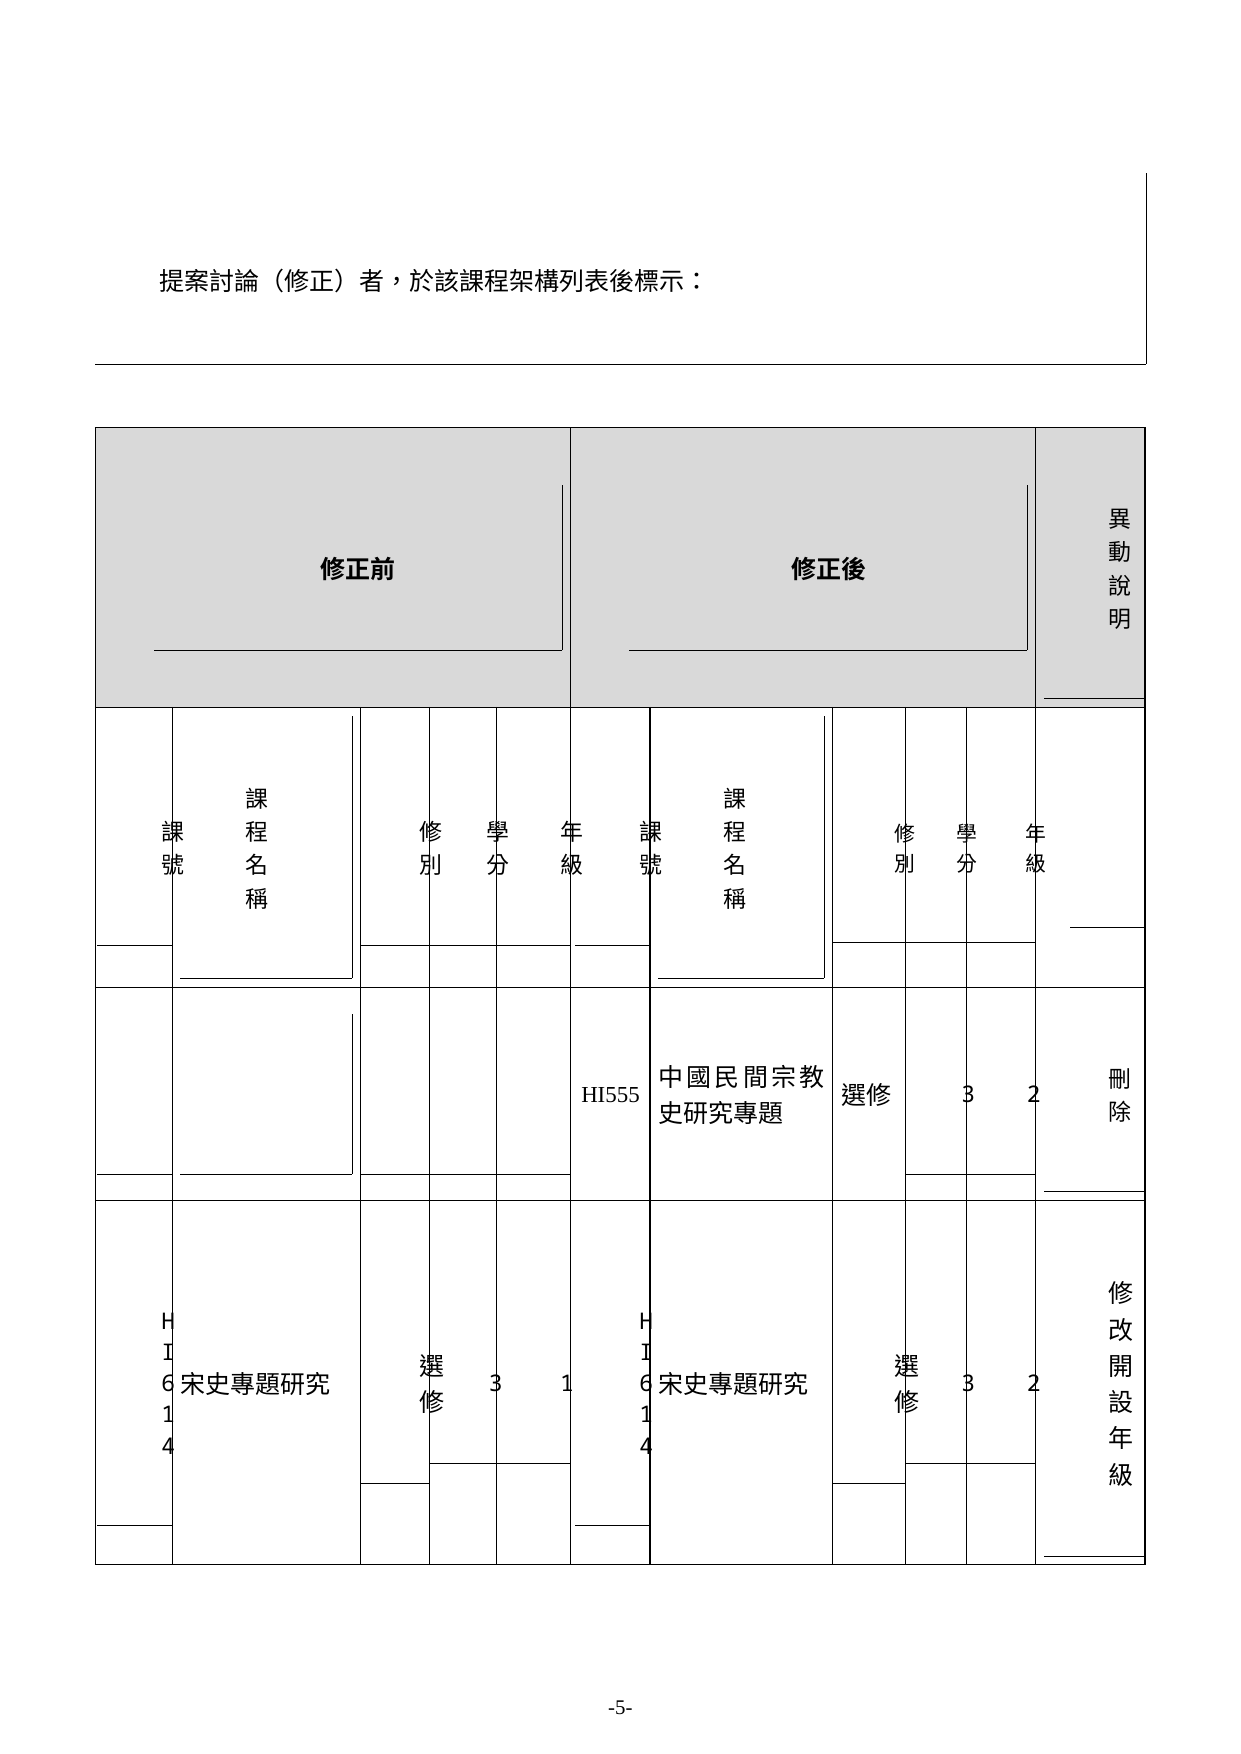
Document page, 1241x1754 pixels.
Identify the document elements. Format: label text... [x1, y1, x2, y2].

table_cell 3 [906, 1201, 966, 1463]
table_cell 2 [967, 988, 1035, 1174]
table_cell 年級 [497, 708, 570, 945]
table_cell 2 [967, 1201, 1035, 1463]
table_cell 宋史專題研究 [173, 1201, 360, 1564]
table_cell 選修 [361, 1201, 429, 1483]
table_cell [361, 1175, 429, 1200]
table_cell 1 [497, 1201, 570, 1463]
table_cell [173, 988, 360, 1200]
table_cell [361, 988, 429, 1174]
table_cell 宋史專題研究 [651, 1201, 832, 1564]
table_cell 課號 [96, 708, 172, 987]
table_cell 課程名稱 [173, 708, 360, 987]
table_cell [96, 988, 172, 1200]
table_cell 學分 [430, 946, 496, 987]
table_cell [430, 988, 496, 1174]
table_cell 修別 [833, 943, 905, 987]
table_cell 年級 [497, 856, 504, 862]
table_cell 修別 [361, 708, 429, 945]
text 提案討論（修正）者，於該課程架構列表後標示： [94, 173, 1146, 364]
table_cell 修改開設年級 [1036, 1201, 1144, 1564]
table_cell 年級 [967, 708, 1035, 942]
table_cell 選修 [361, 1484, 429, 1564]
table_cell 刪除 [1036, 988, 1144, 1200]
table_cell HI614 [96, 1201, 172, 1564]
table_cell HI555 [571, 988, 649, 1200]
table_cell 學分 [430, 708, 496, 945]
table_cell HI614 [571, 1201, 649, 1564]
table_cell 2 [967, 1464, 1035, 1564]
table_cell 3 [430, 1464, 496, 1564]
table_cell 學分 [906, 943, 966, 987]
table_header 異動說明 [1036, 428, 1144, 707]
table_cell 課程名稱 [651, 708, 832, 987]
table_cell [497, 988, 570, 1174]
table_cell [497, 1175, 570, 1200]
table_cell 選修 [833, 1201, 905, 1483]
table_cell 3 [906, 1464, 966, 1564]
table_cell 選修 [833, 1484, 905, 1564]
table_cell 年級 [497, 946, 570, 987]
table_cell [430, 1175, 496, 1200]
table_cell 年級 [967, 943, 1035, 987]
table_header 修正前 [96, 428, 570, 707]
table_header 修正後 [571, 428, 1035, 707]
table_cell 修別 [833, 708, 905, 942]
table_cell 學分 [906, 708, 966, 942]
table_cell 2 [967, 1175, 1035, 1200]
table_cell 選修 [833, 988, 905, 1200]
table_cell 3 [430, 1201, 496, 1463]
table_cell 1 [497, 1464, 570, 1564]
table_cell 3 [906, 988, 966, 1174]
table_cell [1036, 708, 1144, 987]
table_cell 年級 [497, 864, 503, 873]
table_cell 課號 [571, 708, 649, 987]
table_cell 中國民間宗教史研究專題 [651, 988, 832, 1200]
table_cell 修別 [361, 946, 429, 987]
table_cell 3 [906, 1175, 966, 1200]
